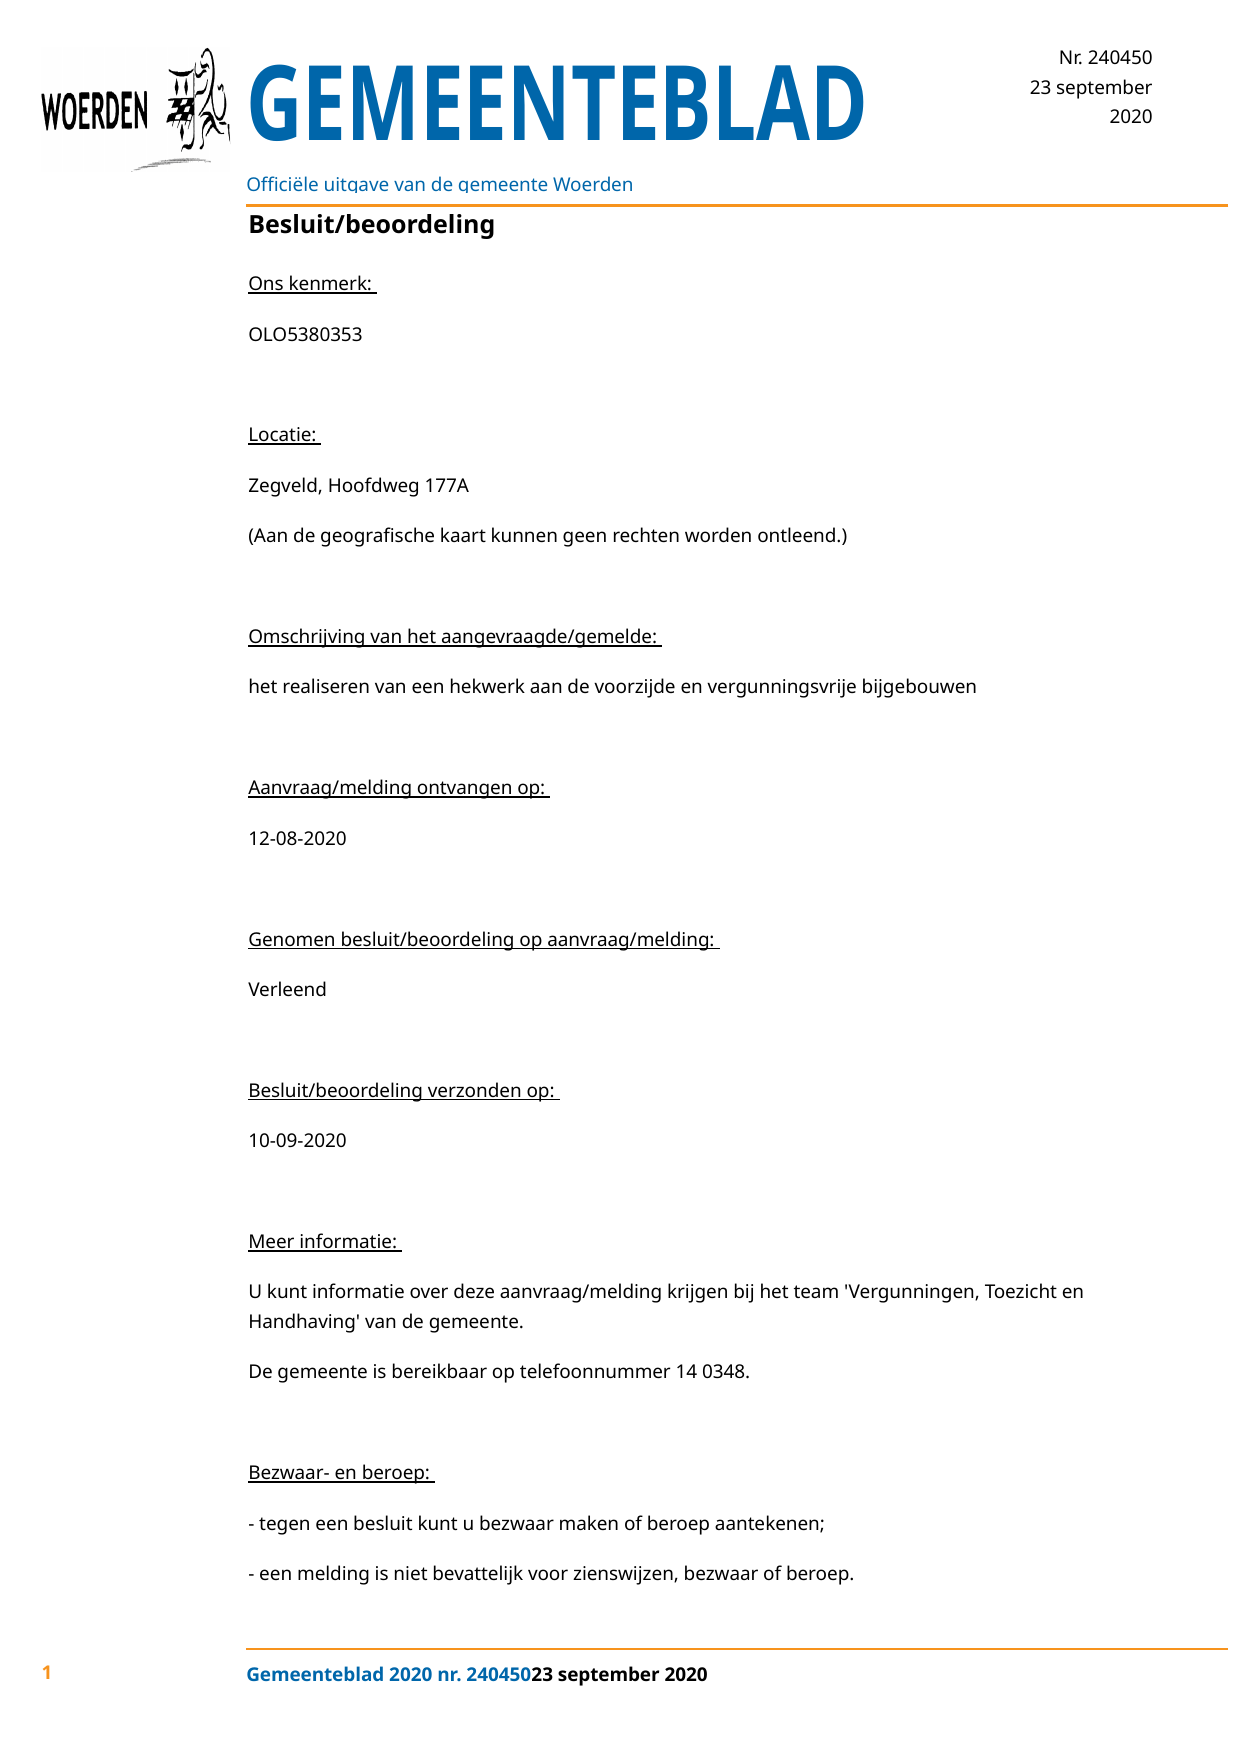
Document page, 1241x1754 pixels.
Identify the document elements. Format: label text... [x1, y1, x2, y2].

text Locatie: [248, 422, 1152, 447]
text Bezwaar- en beroep: [248, 1459, 1152, 1485]
text Verleend [248, 976, 1152, 1002]
text 10-09-2020 [248, 1127, 1152, 1153]
text Aanvraag/melding ontvangen op: [248, 774, 1152, 800]
text 12-08-2020 [248, 825, 1152, 851]
text Zegveld, Hoofdweg 177A [248, 472, 1152, 498]
text Besluit/beoordeling verzonden op: [248, 1077, 1152, 1103]
text Ons kenmerk: [248, 270, 1152, 296]
text - een melding is niet bevattelijk voor zienswijzen, bezwaar of beroep. [248, 1560, 1152, 1586]
text OLO5380353 [248, 321, 1152, 346]
text Meer informatie: [248, 1228, 1152, 1254]
text De gemeente is bereikbaar op telefoonnummer 14 0348. [248, 1359, 1152, 1384]
text U kunt informatie over deze aanvraag/melding krijgen bij het team 'Vergunningen, Toezicht en Handhaving' van de gemeente. [248, 1279, 1152, 1334]
text Omschrijving van het aangevraagde/gemelde: [248, 623, 1152, 649]
text - tegen een besluit kunt u bezwaar maken of beroep aantekenen; [248, 1510, 1152, 1536]
text (Aan de geografische kaart kunnen geen rechten worden ontleend.) [248, 522, 1152, 548]
picture [41, 47, 231, 172]
text het realiseren van een hekwerk aan de voorzijde en vergunningsvrije bijgebouwen [248, 674, 1152, 699]
text Genomen besluit/beoordeling op aanvraag/melding: [248, 926, 1152, 951]
text Besluit/beoordeling [248, 207, 1152, 241]
